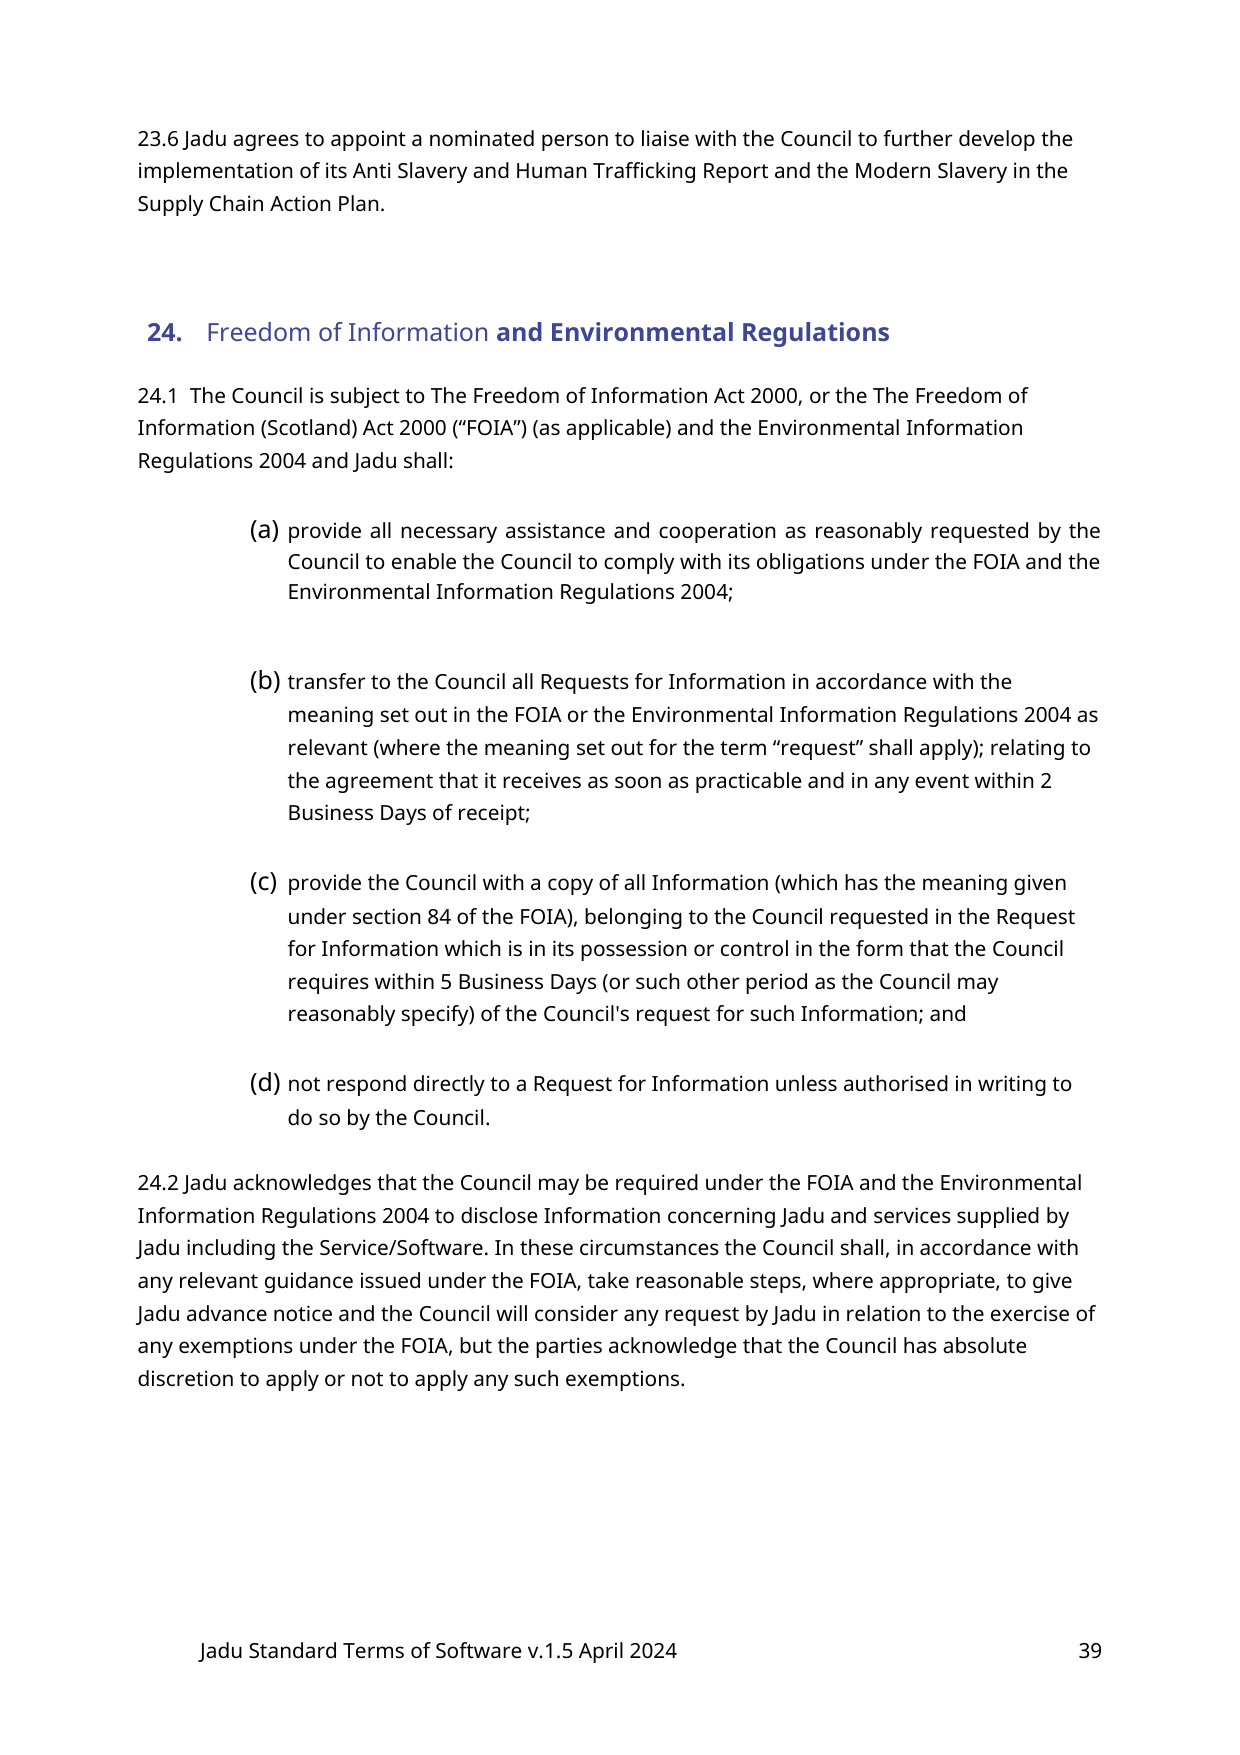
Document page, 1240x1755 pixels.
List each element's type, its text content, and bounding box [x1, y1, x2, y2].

list transfer to the Council all Requests for Information in accordance with the meaning set out in the FOIA or the Environmental Information Regulations 2004 as relevant (where the meaning set out for the term “request” shall apply); relating to the agreement that it receives as soon as practicable and in any event within 2 Business Days of receipt; [250, 662, 1102, 827]
list provide the Council with a copy of all Information (which has the meaning given under section 84 of the FOIA), belonging to the Council requested in the Request for Information which is in its possession or control in the form that the Council requires within 5 Business Days (or such other period as the Council may reasonably specify) of the Council's request for such Information; and [250, 863, 1102, 1028]
list provide all necessary assistance and cooperation as reasonably requested by the Council to enable the Council to comply with its obligations under the FOIA and the Environmental Information Regulations 2004; [250, 511, 1102, 606]
text 24.2 Jadu acknowledges that the Council may be required under the FOIA and the Environmental Information Regulations 2004 to disclose Information concerning Jadu and services supplied by Jadu including the Service/Software. In these circumstances the Council shall, in accordance with any relevant guidance issued under the FOIA, take reasonable steps, where appropriate, to give Jadu advance notice and the Council will consider any request by Jadu in relation to the exercise of any exemptions under the FOIA, but the parties acknowledge that the Council has absolute discretion to apply or not to apply any such exemptions. [137, 1168, 1102, 1392]
text 24.1 The Council is subject to The Freedom of Information Act 2000, or the The Freedom of Information (Scotland) Act 2000 (“FOIA”) (as applicable) and the Environmental Information Regulations 2004 and Jadu shall: [137, 381, 1102, 474]
list not respond directly to a Request for Information unless authorised in writing to do so by the Council. [250, 1065, 1102, 1131]
text 23.6 Jadu agrees to appoint a nominated person to liaise with the Council to further develop the implementation of its Anti Slavery and Human Trafficking Report and the Modern Slavery in the Supply Chain Action Plan. [137, 124, 1102, 217]
subtitle Freedom of Information and Environmental Regulations [147, 275, 1102, 360]
